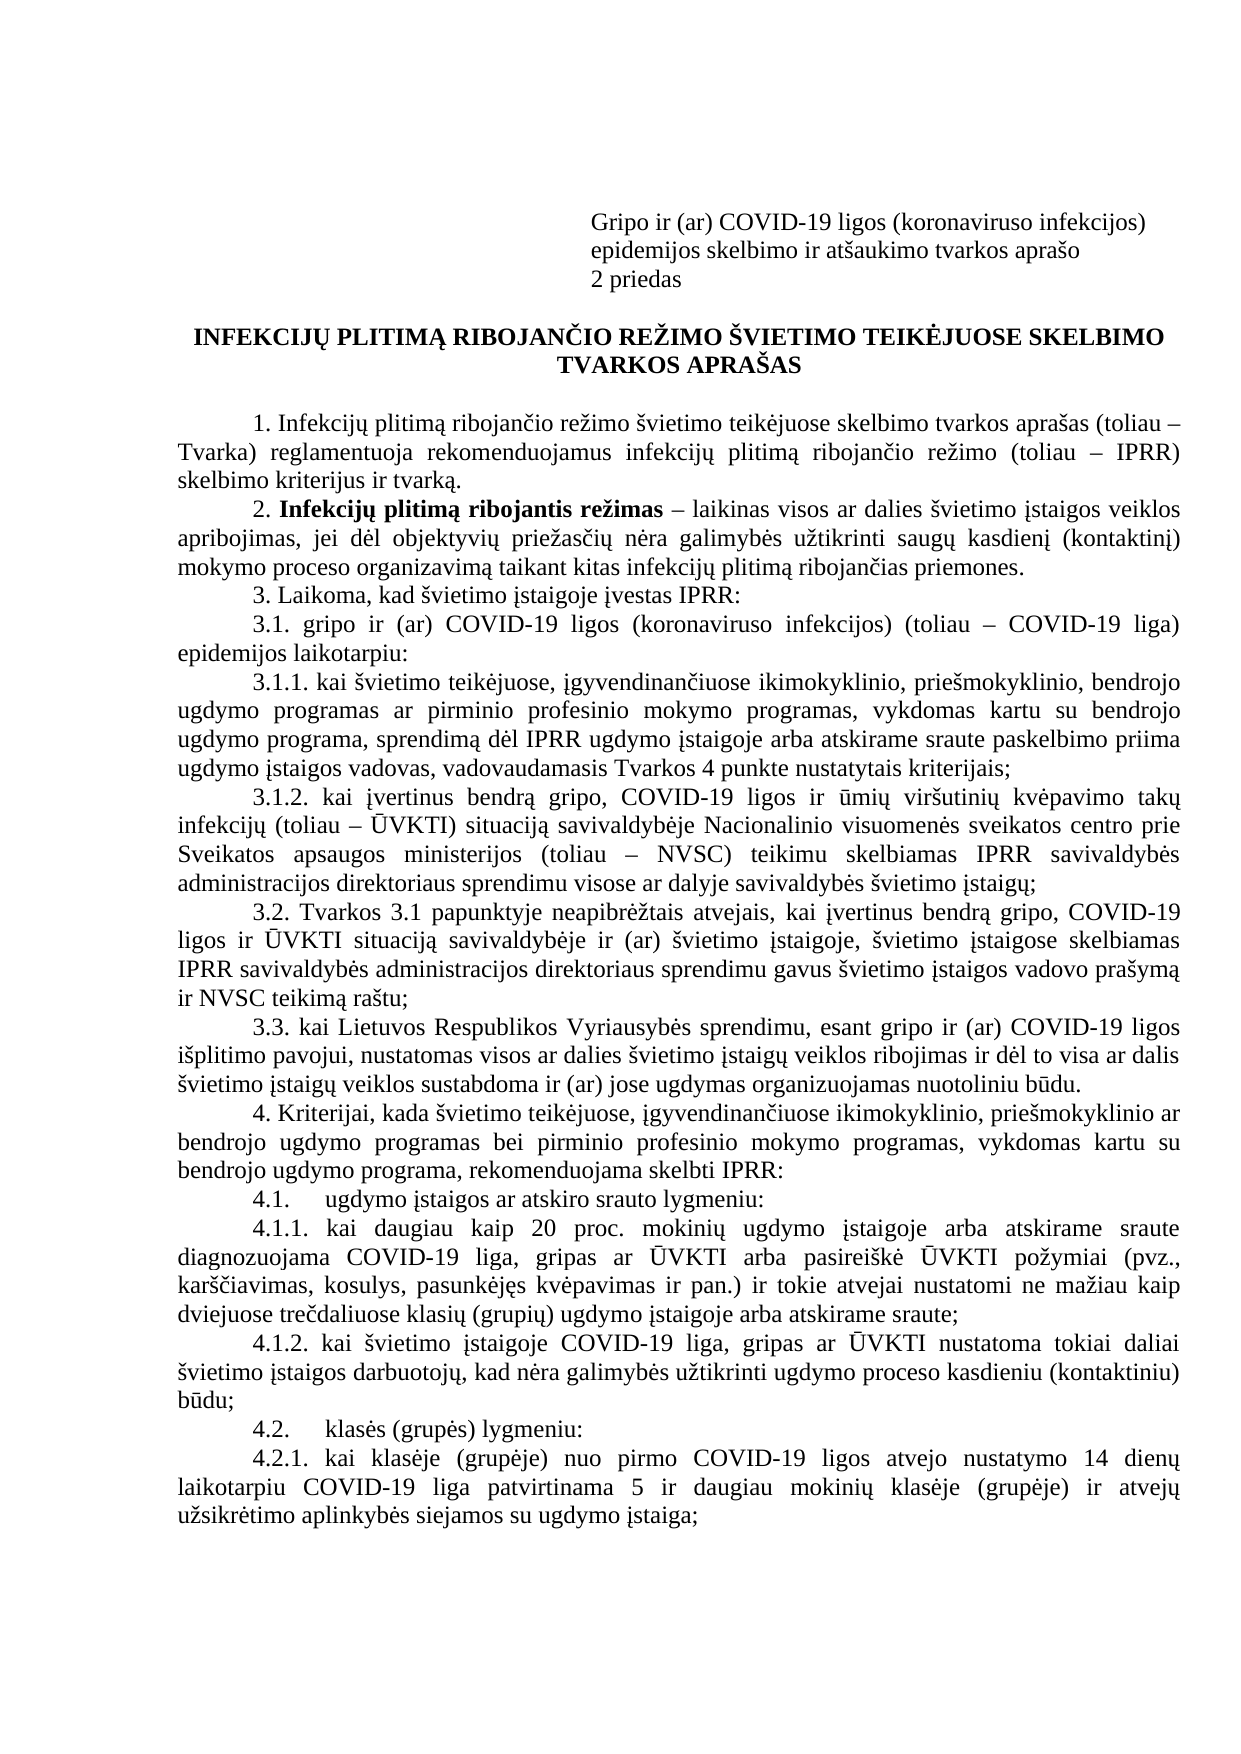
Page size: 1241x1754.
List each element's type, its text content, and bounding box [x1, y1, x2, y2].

text 4. Kriterijai, kada švietimo teikėjuose, įgyvendinančiuose ikimokyklinio, priešmokyklinio ar bendrojo ugdymo programas bei pirminio profesinio mokymo programas, vykdomas kartu su bendrojo ugdymo programa, rekomenduojama skelbti IPRR: [177, 1098, 1181, 1184]
text 3.1.2. kai įvertinus bendrą gripo, COVID-19 ligos ir ūmių viršutinių kvėpavimo takų infekcijų (toliau – ŪVKTI) situaciją savivaldybėje Nacionalinio visuomenės sveikatos centro prie Sveikatos apsaugos ministerijos (toliau – NVSC) teikimu skelbiamas IPRR savivaldybės administracijos direktoriaus sprendimu visose ar dalyje savivaldybės švietimo įstaigų; [177, 782, 1181, 897]
text 3.1. gripo ir (ar) COVID-19 ligos (koronaviruso infekcijos) (toliau – COVID-19 liga) epidemijos laikotarpiu: [177, 609, 1181, 667]
text 3. Laikoma, kad švietimo įstaigoje įvestas IPRR: [177, 580, 1181, 609]
text 3.3. kai Lietuvos Respublikos Vyriausybės sprendimu, esant gripo ir (ar) COVID-19 ligos išplitimo pavojui, nustatomas visos ar dalies švietimo įstaigų veiklos ribojimas ir dėl to visa ar dalis švietimo įstaigų veiklos sustabdoma ir (ar) jose ugdymas organizuojamas nuotoliniu būdu. [177, 1012, 1181, 1098]
text Gripo ir (ar) COVID-19 ligos (koronaviruso infekcijos) [591, 207, 1181, 235]
text epidemijos skelbimo ir atšaukimo tvarkos aprašo [591, 235, 1181, 264]
text 4.1. ugdymo įstaigos ar atskiro srauto lygmeniu: [177, 1184, 1181, 1213]
text 3.1.1. kai švietimo teikėjuose, įgyvendinančiuose ikimokyklinio, priešmokyklinio, bendrojo ugdymo programas ar pirminio profesinio mokymo programas, vykdomas kartu su bendrojo ugdymo programa, sprendimą dėl IPRR ugdymo įstaigoje arba atskirame sraute paskelbimo priima ugdymo įstaigos vadovas, vadovaudamasis Tvarkos 4 punkte nustatytais kriterijais; [177, 667, 1181, 782]
text 4.2. klasės (grupės) lygmeniu: [177, 1414, 1181, 1443]
text 4.2.1. kai klasėje (grupėje) nuo pirmo COVID-19 ligos atvejo nustatymo 14 dienų laikotarpiu COVID-19 liga patvirtinama 5 ir daugiau mokinių klasėje (grupėje) ir atvejų užsikrėtimo aplinkybės siejamos su ugdymo įstaiga; [177, 1443, 1181, 1529]
text 1. Infekcijų plitimą ribojančio režimo švietimo teikėjuose skelbimo tvarkos aprašas (toliau – Tvarka) reglamentuoja rekomenduojamus infekcijų plitimą ribojančio režimo (toliau – IPRR) skelbimo kriterijus ir tvarką. [177, 408, 1181, 494]
text 2 priedas [177, 264, 1181, 293]
text 3.2. Tvarkos 3.1 papunktyje neapibrėžtais atvejais, kai įvertinus bendrą gripo, COVID-19 ligos ir ŪVKTI situaciją savivaldybėje ir (ar) švietimo įstaigoje, švietimo įstaigose skelbiamas IPRR savivaldybės administracijos direktoriaus sprendimu gavus švietimo įstaigos vadovo prašymą ir NVSC teikimą raštu; [177, 897, 1181, 1012]
text INFEKCIJŲ PLITIMĄ RIBOJANČIO REŽIMO ŠVIETIMO TEIKĖJUOSE SKELBIMO TVARKOS aprašas [177, 322, 1181, 379]
text 4.1.2. kai švietimo įstaigoje COVID-19 liga, gripas ar ŪVKTI nustatoma tokiai daliai švietimo įstaigos darbuotojų, kad nėra galimybės užtikrinti ugdymo proceso kasdieniu (kontaktiniu) būdu; [177, 1328, 1181, 1414]
text 4.1.1. kai daugiau kaip 20 proc. mokinių ugdymo įstaigoje arba atskirame sraute diagnozuojama COVID-19 liga, gripas ar ŪVKTI arba pasireiškė ŪVKTI požymiai (pvz., karščiavimas, kosulys, pasunkėjęs kvėpavimas ir pan.) ir tokie atvejai nustatomi ne mažiau kaip dviejuose trečdaliuose klasių (grupių) ugdymo įstaigoje arba atskirame sraute; [177, 1213, 1181, 1328]
text 2. Infekcijų plitimą ribojantis režimas – laikinas visos ar dalies švietimo įstaigos veiklos apribojimas, jei dėl objektyvių priežasčių nėra galimybės užtikrinti saugų kasdienį (kontaktinį) mokymo proceso organizavimą taikant kitas infekcijų plitimą ribojančias priemones. [177, 494, 1181, 580]
